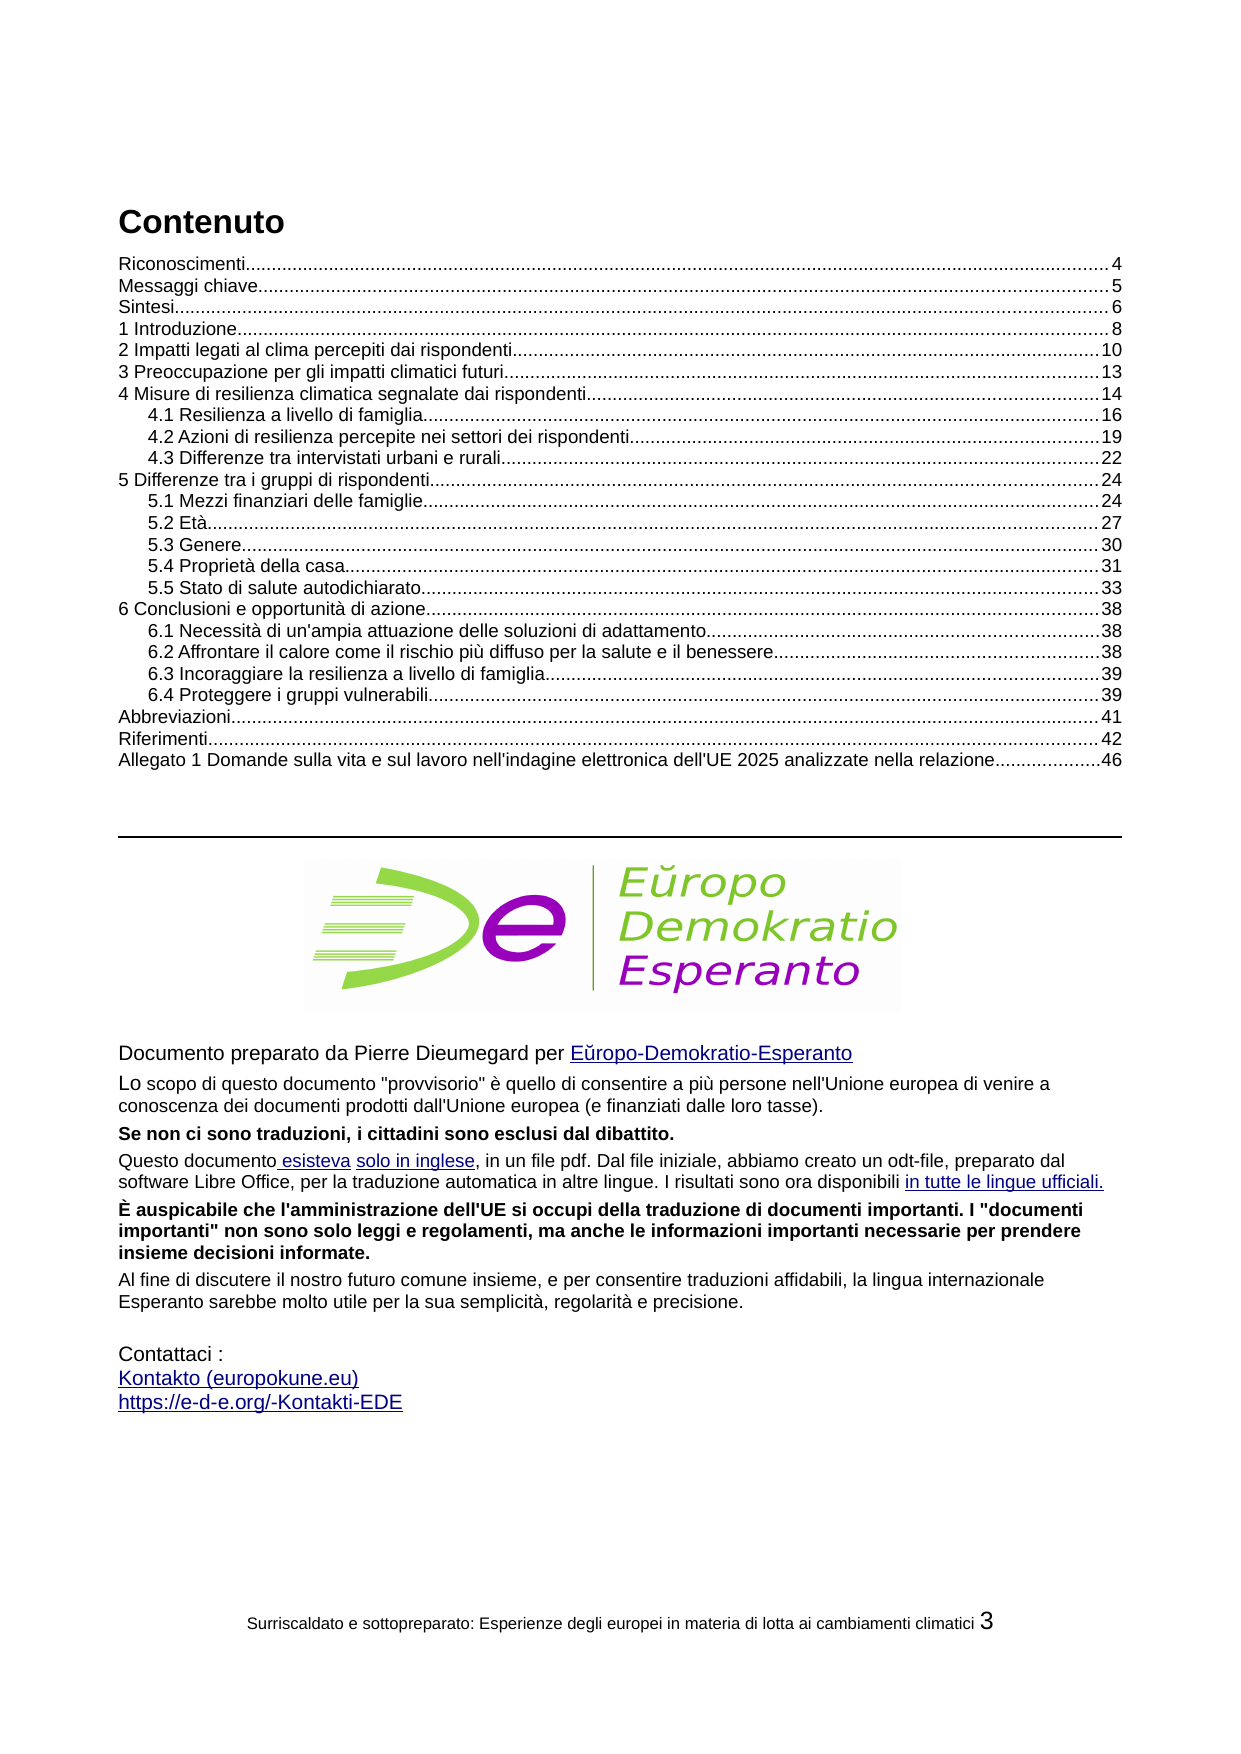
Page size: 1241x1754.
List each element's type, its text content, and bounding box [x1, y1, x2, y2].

text 5 Differenze tra i gruppi di rispondenti 24 [118, 469, 1122, 490]
text 6.1 Necessità di un'ampia attuazione delle soluzioni di adattamento 38 [148, 619, 1122, 641]
text 5.4 Proprietà della casa 31 [148, 555, 1122, 576]
text Riconoscimenti 4 [118, 253, 1122, 274]
text Kontakto (europokune.eu) [118, 1366, 1122, 1390]
text 6.4 Proteggere i gruppi vulnerabili 39 [148, 684, 1122, 706]
text Se non ci sono traduzioni, i cittadini sono esclusi dal dibattito. [118, 1122, 1122, 1144]
text Contattaci : [118, 1342, 1122, 1366]
text Documento preparato da Pierre Dieumegard per Eŭropo-Demokratio-Esperanto [118, 1041, 1122, 1065]
text Questo documento esisteva solo in inglese, in un file pdf. Dal file iniziale, abbiamo creato un odt-file, preparato dal software Libre Office, per la traduzione automatica in altre lingue. I risultati sono ora disponibili in tutte le lingue ufficiali. [118, 1150, 1122, 1193]
text 4.3 Differenze tra intervistati urbani e rurali 22 [148, 447, 1122, 469]
text Sintesi 6 [118, 296, 1122, 318]
text 6 Conclusioni e opportunità di azione 38 [118, 598, 1122, 619]
text È auspicabile che l'amministrazione dell'UE si occupi della traduzione di documenti importanti. I "documenti importanti" non sono solo leggi e regolamenti, ma anche le informazioni importanti necessarie per prendere insieme decisioni informate. [118, 1199, 1122, 1263]
text Allegato 1 Domande sulla vita e sul lavoro nell'indagine elettronica dell'UE 2025 analizzate nella relazione 46 [118, 749, 1122, 771]
text https://e-d-e.org/-Kontakti-EDE [118, 1390, 1122, 1414]
text 6.3 Incoraggiare la resilienza a livello di famiglia 39 [148, 663, 1122, 684]
text Messaggi chiave 5 [118, 274, 1122, 296]
text 5.1 Mezzi finanziari delle famiglie 24 [148, 490, 1122, 512]
text 5.2 Età 27 [148, 512, 1122, 533]
text 2 Impatti legati al clima percepiti dai rispondenti 10 [118, 339, 1122, 361]
text Lo scopo di questo documento "provvisorio" è quello di consentire a più persone nell'Unione europea di venire a conoscenza dei documenti prodotti dall'Unione europea (e finanziati dalle loro tasse). [118, 1071, 1122, 1117]
text 5.3 Genere 30 [148, 533, 1122, 555]
text 1 Introduzione 8 [118, 318, 1122, 339]
text Al fine di discutere il nostro futuro comune insieme, e per consentire traduzioni affidabili, la lingua internazionale Esperanto sarebbe molto utile per la sua semplicità, regolarità e precisione. [118, 1269, 1122, 1312]
text 4 Misure di resilienza climatica segnalate dai rispondenti 14 [118, 382, 1122, 404]
text Abbreviazioni 41 [118, 706, 1122, 727]
text Riferimenti 42 [118, 727, 1122, 749]
text 4.1 Resilienza a livello di famiglia 16 [148, 404, 1122, 426]
text 6.2 Affrontare il calore come il rischio più diffuso per la salute e il benessere 38 [148, 641, 1122, 663]
text 5.5 Stato di salute autodichiarato 33 [148, 576, 1122, 598]
text 4.2 Azioni di resilienza percepite nei settori dei rispondenti 19 [148, 426, 1122, 447]
text 3 Preoccupazione per gli impatti climatici futuri 13 [118, 361, 1122, 382]
picture [304, 858, 902, 1012]
subtitle Contenuto [118, 202, 1122, 241]
